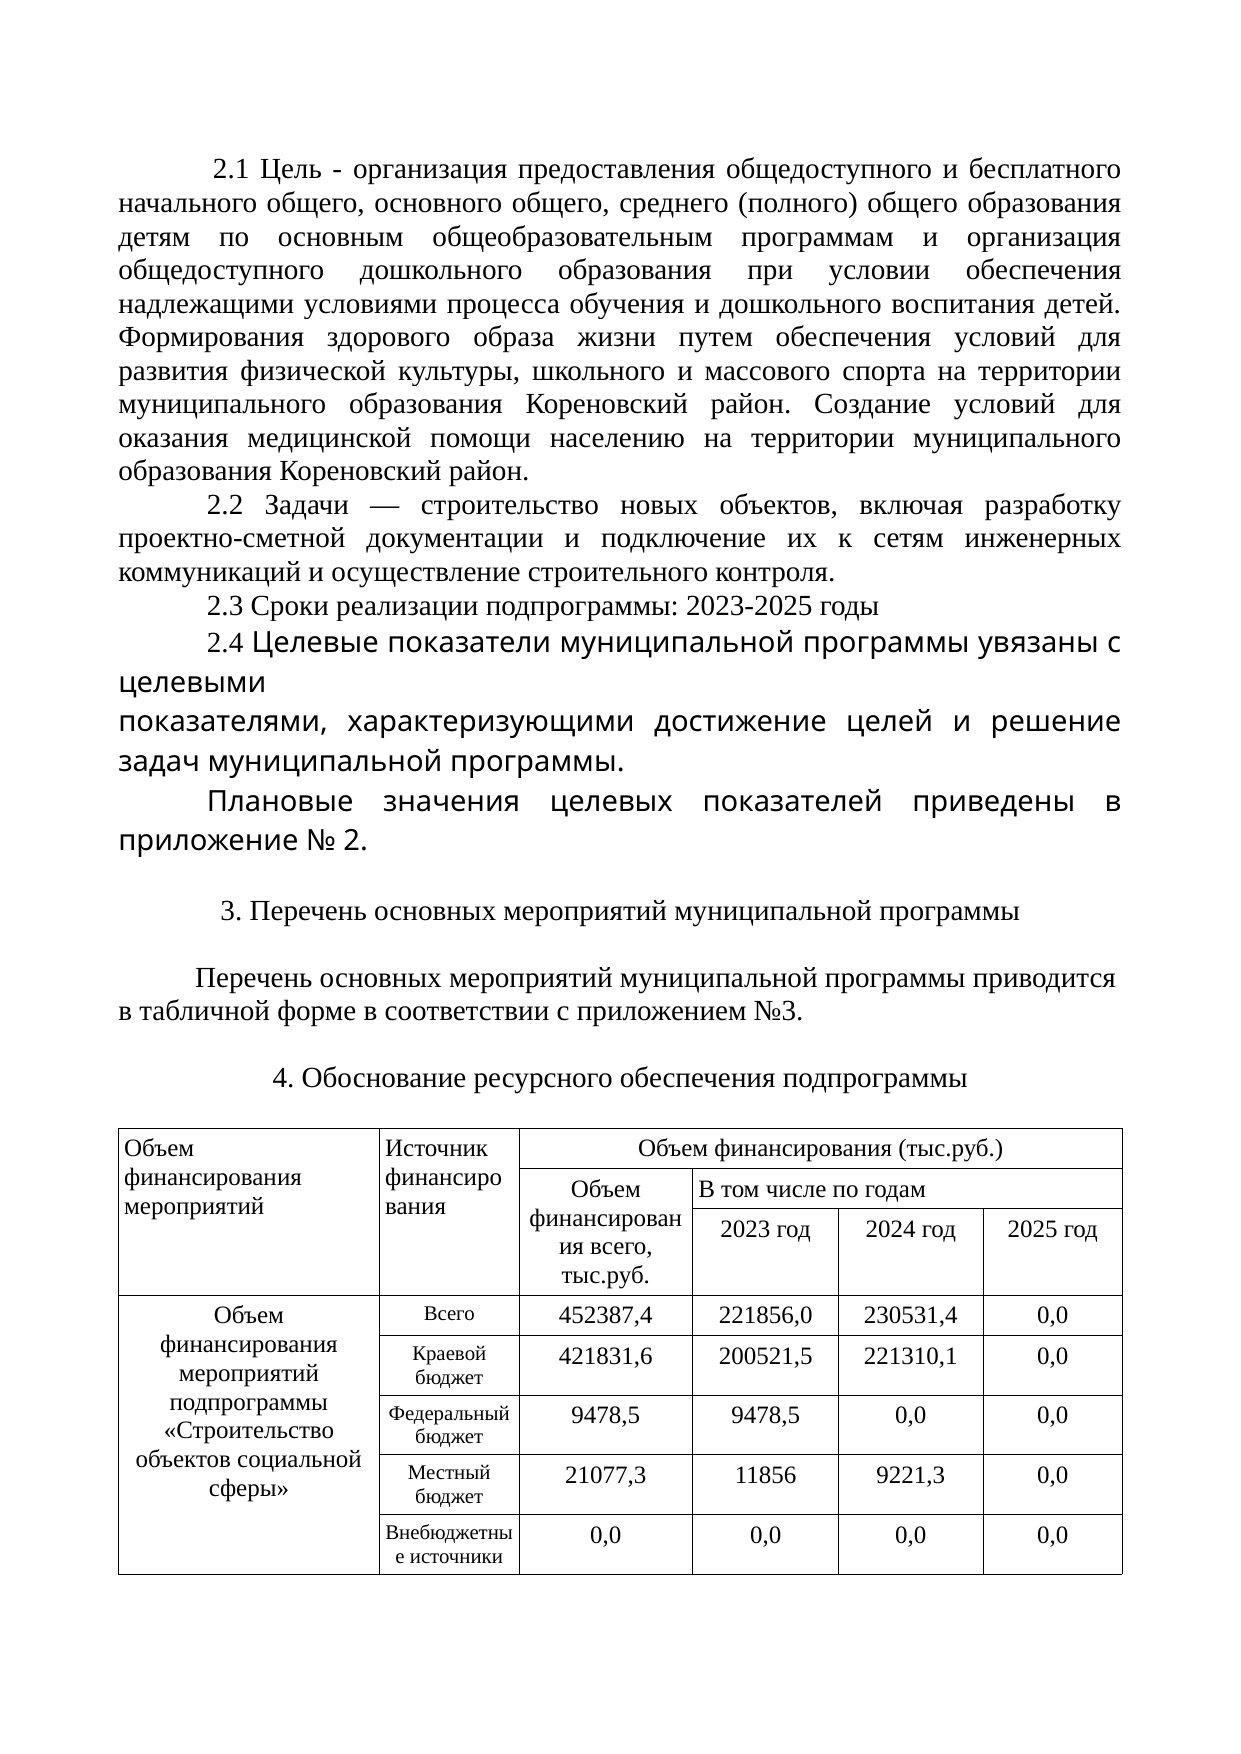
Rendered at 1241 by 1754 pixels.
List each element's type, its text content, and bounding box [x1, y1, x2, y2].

table_cell Объем финансирования всего, тыс.руб. [520, 1169, 692, 1294]
table_cell 200521,5 [693, 1336, 838, 1394]
table_header Объем финансирования мероприятий [119, 1129, 379, 1294]
table_header Источник финансирования [380, 1129, 519, 1294]
text показателями, характеризующими достижение целей и решение задач муниципальной программы. [118, 701, 1122, 780]
table_cell 0,0 [984, 1455, 1122, 1514]
table_cell Внебюджетные источники [380, 1515, 519, 1574]
table_cell В том числе по годам [693, 1169, 1122, 1208]
table_cell Местный бюджет [380, 1455, 519, 1514]
table_cell Объем финансирования мероприятий подпрограммы «Строительство объектов социальной сферы» [119, 1296, 379, 1574]
table_cell 221310,1 [839, 1336, 983, 1394]
table_cell 452387,4 [520, 1296, 692, 1335]
table_cell 0,0 [520, 1515, 692, 1574]
table_cell 221856,0 [693, 1296, 838, 1335]
text Плановые значения целевых показателей приведены в приложение № 2. [118, 780, 1122, 859]
table_cell 230531,4 [839, 1296, 983, 1335]
table_cell 9478,5 [520, 1396, 692, 1454]
table_header Объем финансирования (тыс.руб.) [520, 1129, 1122, 1168]
table_cell 0,0 [984, 1515, 1122, 1574]
table_cell Краевой бюджет [380, 1336, 519, 1394]
text 2.1 Цель - организация предоставления общедоступного и бесплатного начального общего, основного общего, среднего (полного) общего образования детям по основным общеобразовательным программам и организация общедоступного дошкольного образования при условии обеспечения надлежащими условиями процесса обучения и дошкольного воспитания детей. Формирования здорового образа жизни путем обеспечения условий для развития физической культуры, школьного и массового спорта на территории муниципального образования Кореновский район. Создание условий для оказания медицинской помощи населению на территории муниципального образования Кореновский район. [118, 152, 1122, 487]
table_cell 11856 [693, 1455, 838, 1514]
text 2.3 Сроки реализации подпрограммы: 2023-2025 годы [118, 588, 1122, 621]
table_cell 0,0 [693, 1515, 838, 1574]
table_cell 0,0 [984, 1396, 1122, 1454]
table_cell 0,0 [984, 1336, 1122, 1394]
table_cell 2025 год [984, 1209, 1122, 1294]
table_cell Федеральный бюджет [380, 1396, 519, 1454]
text 4. Обоснование ресурсного обеспечения подпрограммы [118, 1061, 1122, 1094]
text 2.2 Задачи — строительство новых объектов, включая разработку проектно-сметной документации и подключение их к сетям инженерных коммуникаций и осуществление строительного контроля. [118, 487, 1122, 588]
table_cell Всего [380, 1296, 519, 1335]
table_cell 9478,5 [693, 1396, 838, 1454]
text Перечень основных мероприятий муниципальной программы приводится в табличной форме в соответствии с приложением №3. [118, 960, 1122, 1027]
table_cell 9221,3 [839, 1455, 983, 1514]
table_cell 2024 год [839, 1209, 983, 1294]
table_cell 0,0 [839, 1515, 983, 1574]
table_cell 0,0 [984, 1296, 1122, 1335]
table_cell 2023 год [693, 1209, 838, 1294]
table_cell 0,0 [839, 1396, 983, 1454]
text 3. Перечень основных мероприятий муниципальной программы [118, 893, 1122, 926]
table_cell 21077,3 [520, 1455, 692, 1514]
table_cell 421831,6 [520, 1336, 692, 1394]
text 2.4 Целевые показатели муниципальной программы увязаны с целевыми [118, 621, 1122, 701]
